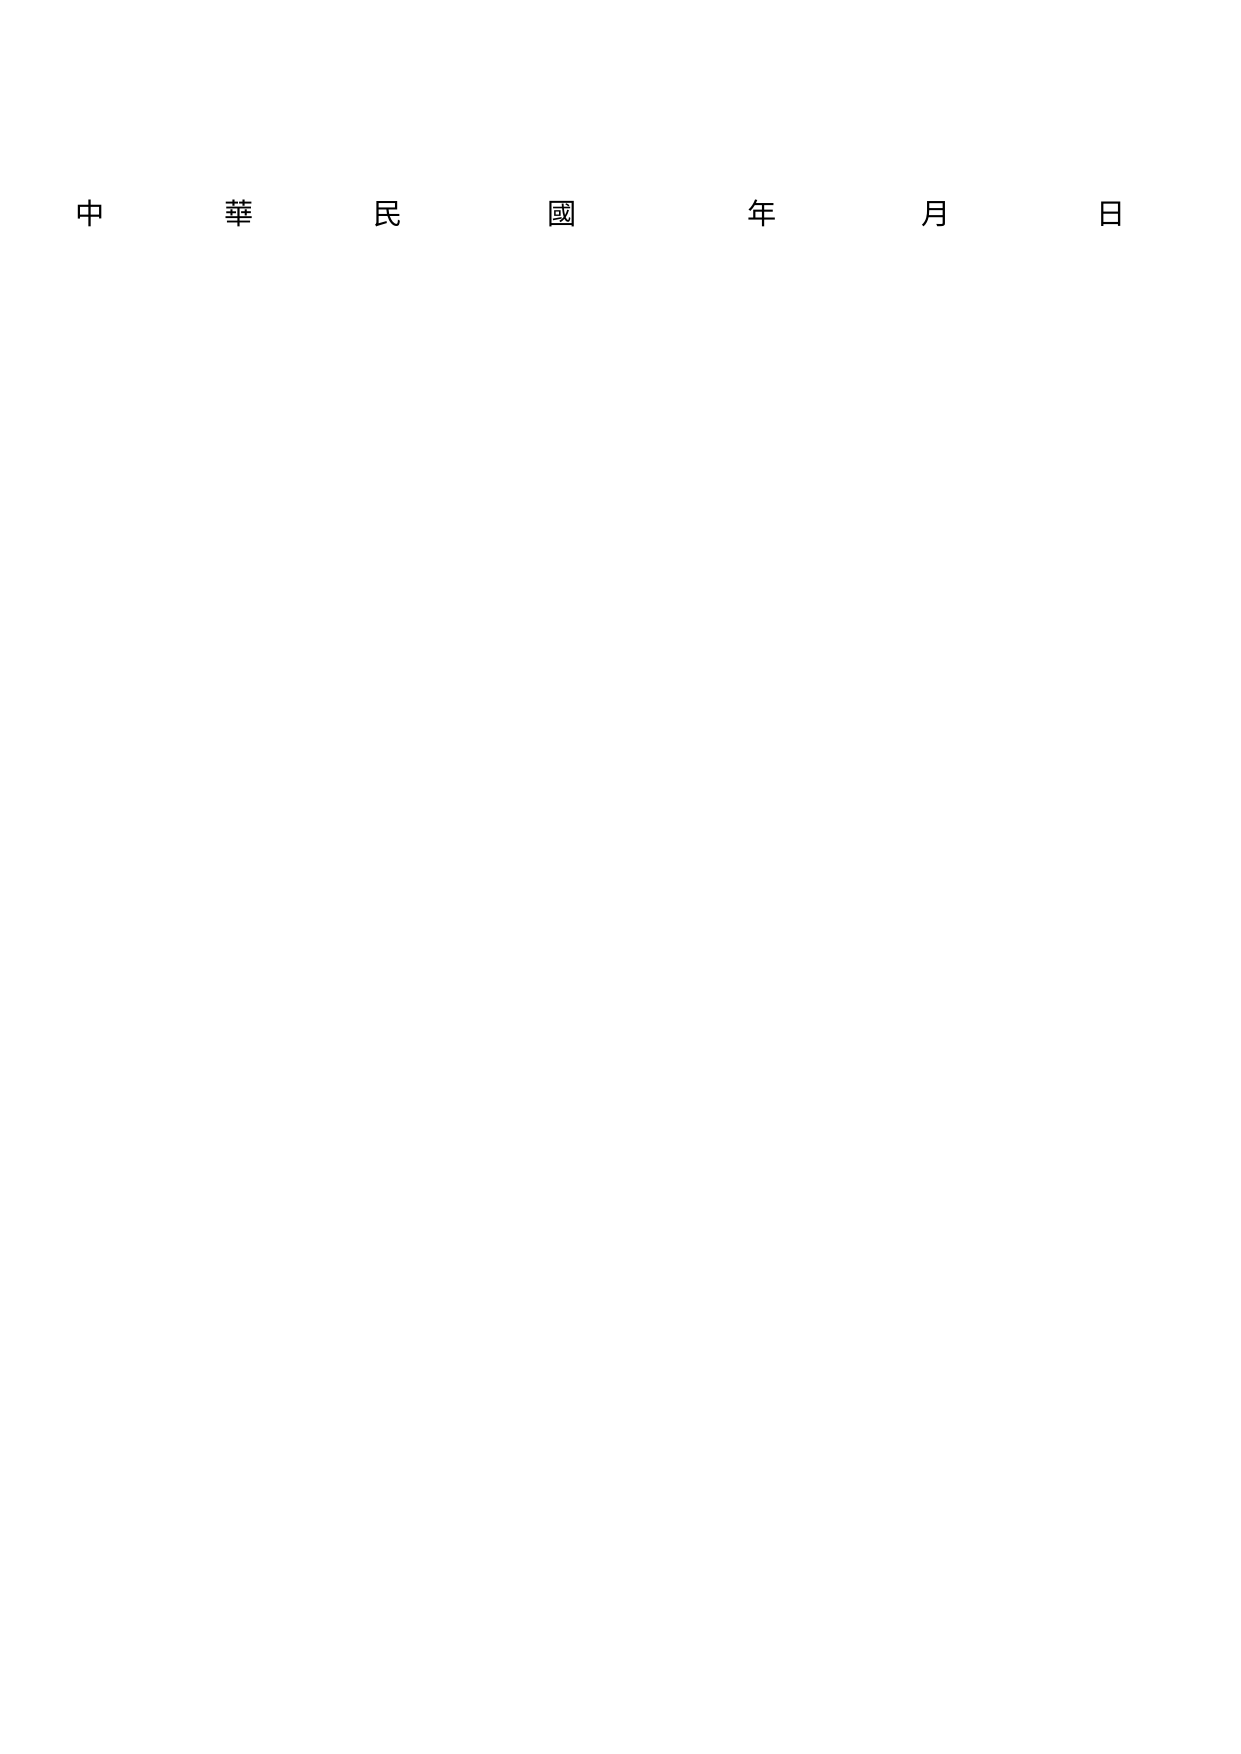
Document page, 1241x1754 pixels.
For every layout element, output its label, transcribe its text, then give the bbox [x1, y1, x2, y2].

text 中 華 民 國 年 月 日 [75, 174, 1125, 249]
